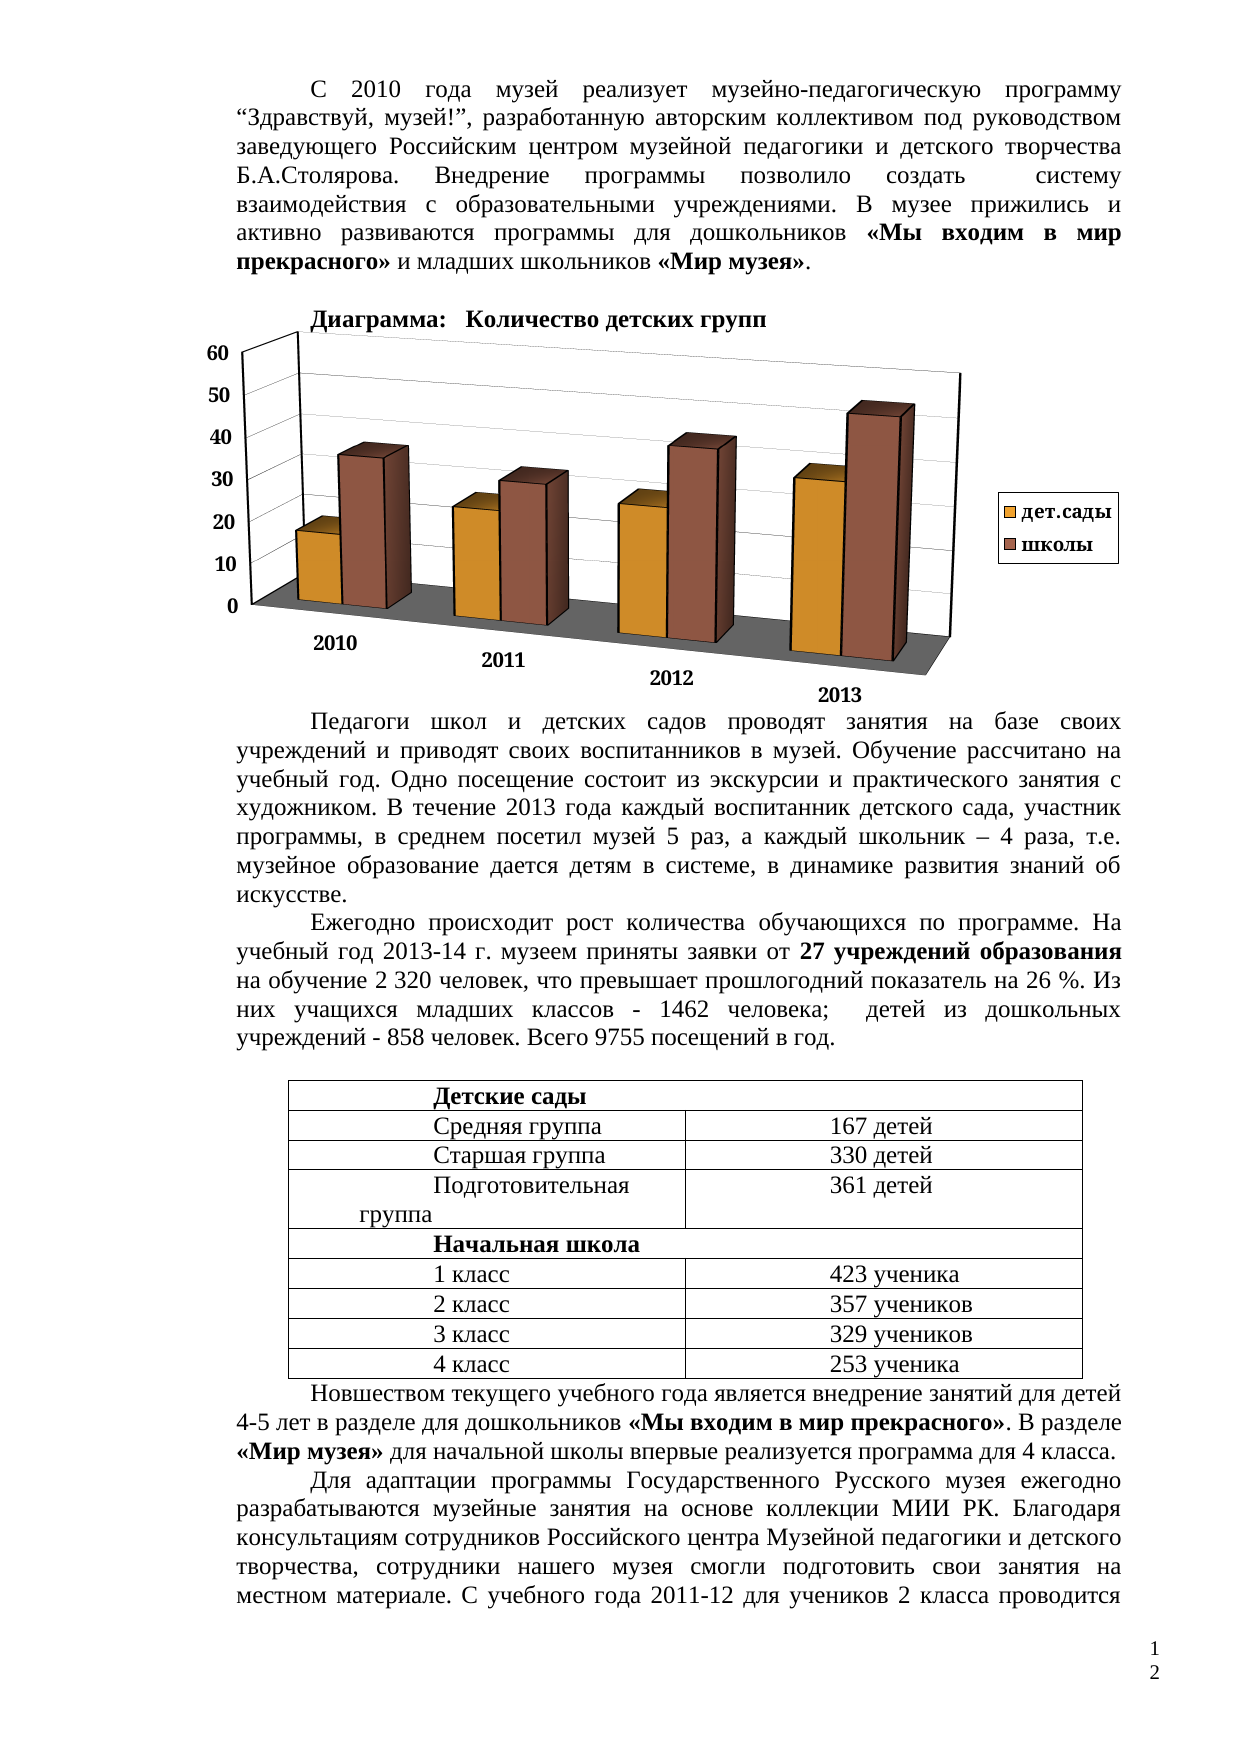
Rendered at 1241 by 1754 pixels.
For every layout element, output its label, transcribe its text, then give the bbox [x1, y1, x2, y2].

table_header Детские сады [289, 1081, 1082, 1110]
table_cell Подготовительная группа [289, 1170, 685, 1228]
table_cell 1 класс [289, 1259, 685, 1288]
table_cell 3 класс [289, 1319, 685, 1348]
table_cell 357 учеников [686, 1289, 1082, 1318]
text Для адаптации программы Государственного Русского музея ежегодно разрабатываются музейные занятия на основе коллекции МИИ РК. Благодаря консультациям сотрудников Российского центра Музейной педагогики и детского творчества, сотрудники нашего музея смогли подготовить свои занятия на местном материале. С учебного года 2011-12 для учеников 2 класса проводится [236, 1465, 1122, 1608]
table_cell 361 детей [686, 1170, 1082, 1228]
text Диаграмма: Количество детских групп [236, 304, 1122, 332]
table_cell 2 класс [289, 1289, 685, 1318]
text Ежегодно происходит рост количества обучающихся по программе. На учебный год 2013-14 г. музеем приняты заявки от 27 учреждений образования на обучение 2 320 человек, что превышает прошлогодний показатель на 26 %. Из них учащихся младших классов - 1462 человека; детей из дошкольных учреждений - 858 человек. Всего 9755 посещений в год. [236, 907, 1122, 1051]
table_cell 329 учеников [686, 1319, 1082, 1348]
table_cell 167 детей [686, 1111, 1082, 1139]
table_cell Начальная школа [289, 1229, 1082, 1258]
table_cell Старшая группа [289, 1141, 685, 1169]
text Новшеством текущего учебного года является внедрение занятий для детей 4-5 лет в разделе для дошкольников «Мы входим в мир прекрасного». В разделе «Мир музея» для начальной школы впервые реализуется программа для 4 класса. [236, 1378, 1122, 1465]
table_cell 4 класс [289, 1349, 685, 1377]
table_cell Средняя группа [289, 1111, 685, 1139]
table_cell 423 ученика [686, 1259, 1082, 1288]
table_cell 330 детей [686, 1141, 1082, 1169]
text Педагоги школ и детских садов проводят занятия на базе своих учреждений и приводят своих воспитанников в музей. Обучение рассчитано на учебный год. Одно посещение состоит из экскурсии и практического занятия с художником. В течение 2013 года каждый воспитанник детского сада, участник программы, в среднем посетил музей 5 раз, а каждый школьник – 4 раза, т.е. музейное образование дается детям в системе, в динамике развития знаний об искусстве. [236, 706, 1122, 907]
table_cell 253 ученика [686, 1349, 1082, 1377]
text С 2010 года музей реализует музейно-педагогическую программу “Здравствуй, музей!”, разработанную авторским коллективом под руководством заведующего Российским центром музейной педагогики и детского творчества Б.А.Столярова. Внедрение программы позволило создать систему взаимодействия с образовательными учреждениями. В музее прижились и активно развиваются программы для дошкольников «Мы входим в мир прекрасного» и младших школьников «Мир музея». [236, 74, 1122, 275]
